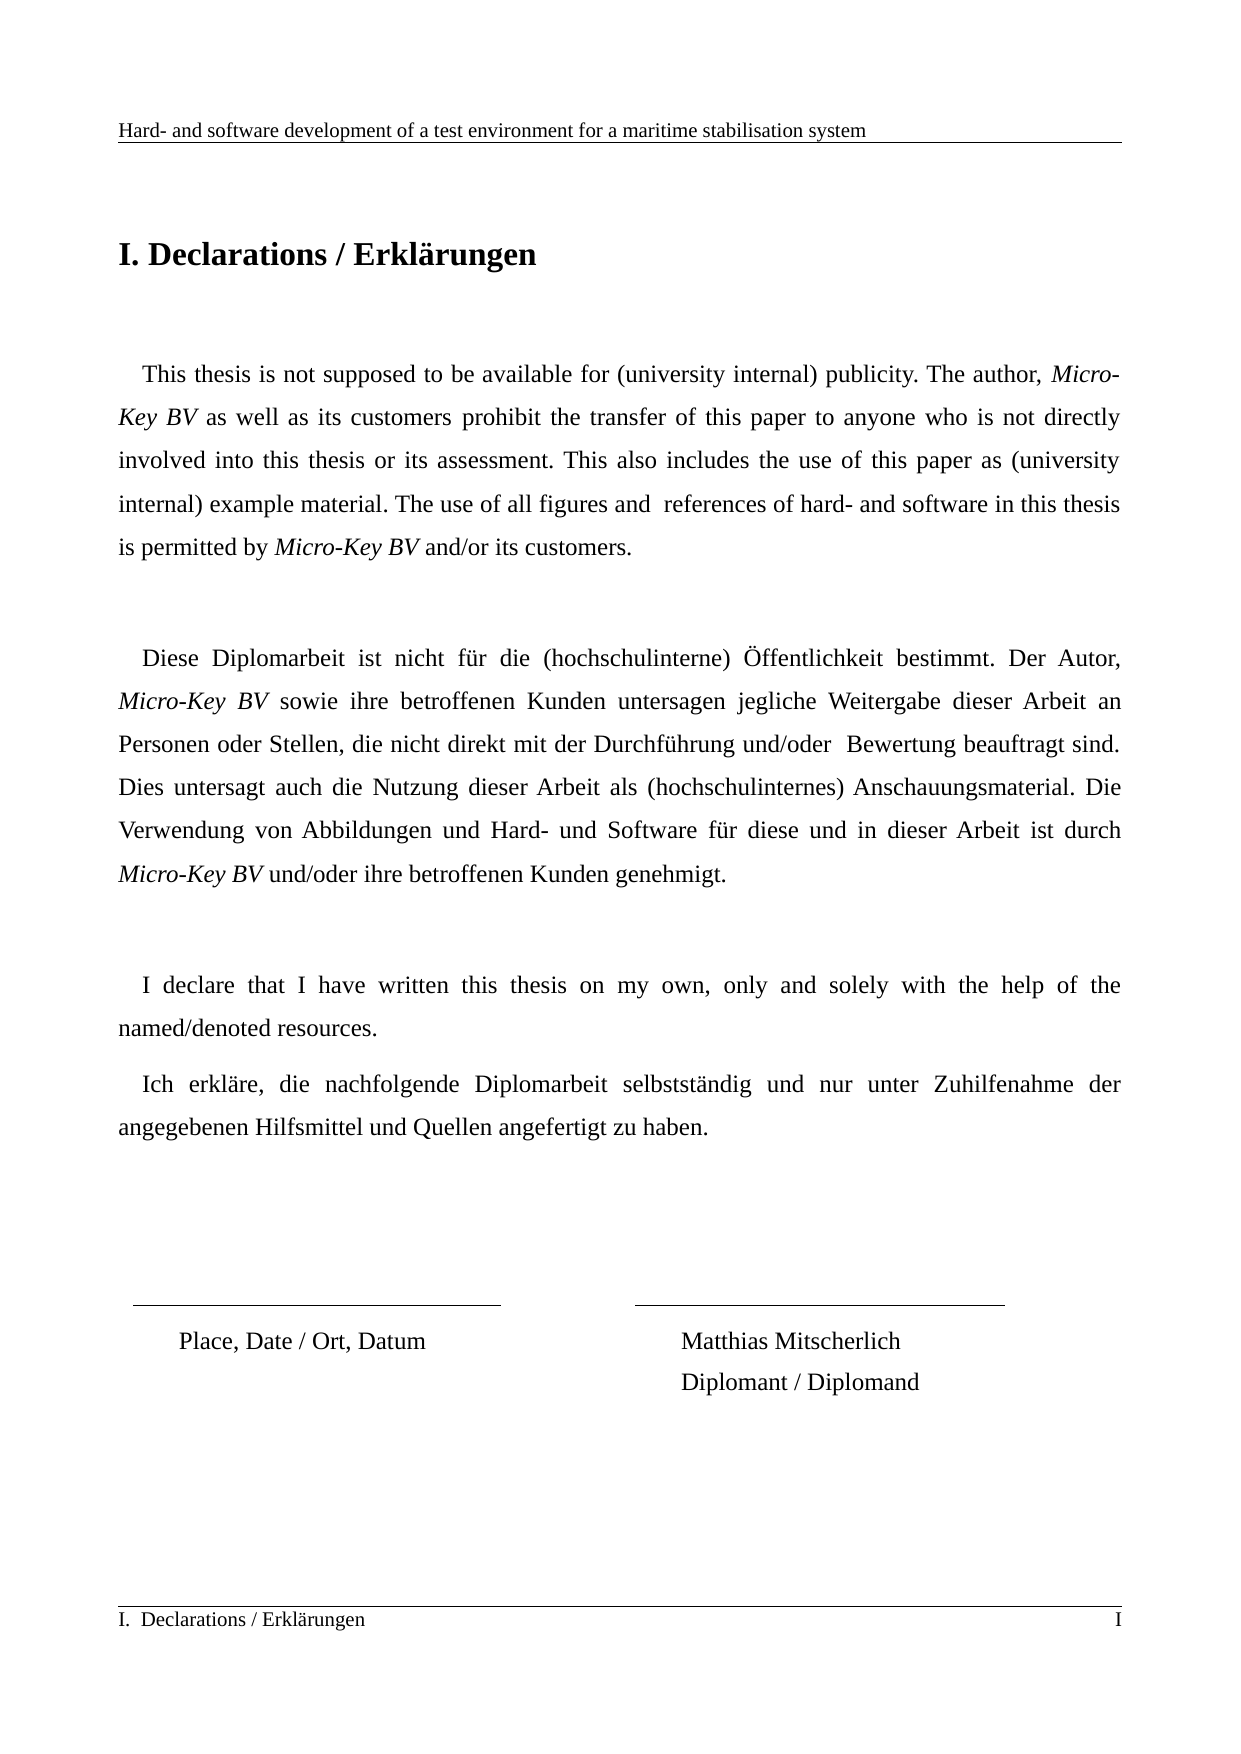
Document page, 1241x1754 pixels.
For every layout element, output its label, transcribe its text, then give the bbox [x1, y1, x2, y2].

subtitle Declarations / Erklärungen [118, 234, 1122, 272]
text I declare that I have written this thesis on my own, only and solely with the help of the named/denoted resources. [118, 970, 1122, 1042]
text This thesis is not supposed to be available for (university internal) publicity. The author, Micro-Key BV as well as its customers prohibit the transfer of this paper to anyone who is not directly involved into this thesis or its assessment. This also includes the use of this paper as (university internal) example material. The use of all figures and references of hard- and software in this thesis is permitted by Micro-Key BV and/or its customers. [118, 359, 1122, 561]
table_header Matthias Mitscherlich Diplomant / Diplomand [620, 1279, 1122, 1414]
text Diese Diplomarbeit ist nicht für die (hochschulinterne) Öffentlichkeit bestimmt. Der Autor, Micro-Key BV sowie ihre betroffenen Kunden untersagen jegliche Weitergabe dieser Arbeit an Personen oder Stellen, die nicht direkt mit der Durchführung und/oder Bewertung beauftragt sind. Dies untersagt auch die Nutzung dieser Arbeit als (hochschulinternes) Anschauungsmaterial. Die Verwendung von Abbildungen und Hard- und Software für diese und in dieser Arbeit ist durch Micro-Key BV und/oder ihre betroffenen Kunden genehmigt. [118, 643, 1122, 887]
text Ich erkläre, die nachfolgende Diplomarbeit selbstständig und nur unter Zuhilfenahme der angegebenen Hilfsmittel und Quellen angefertigt zu haben. [118, 1069, 1122, 1141]
table_header Place, Date / Ort, Datum [118, 1279, 620, 1414]
